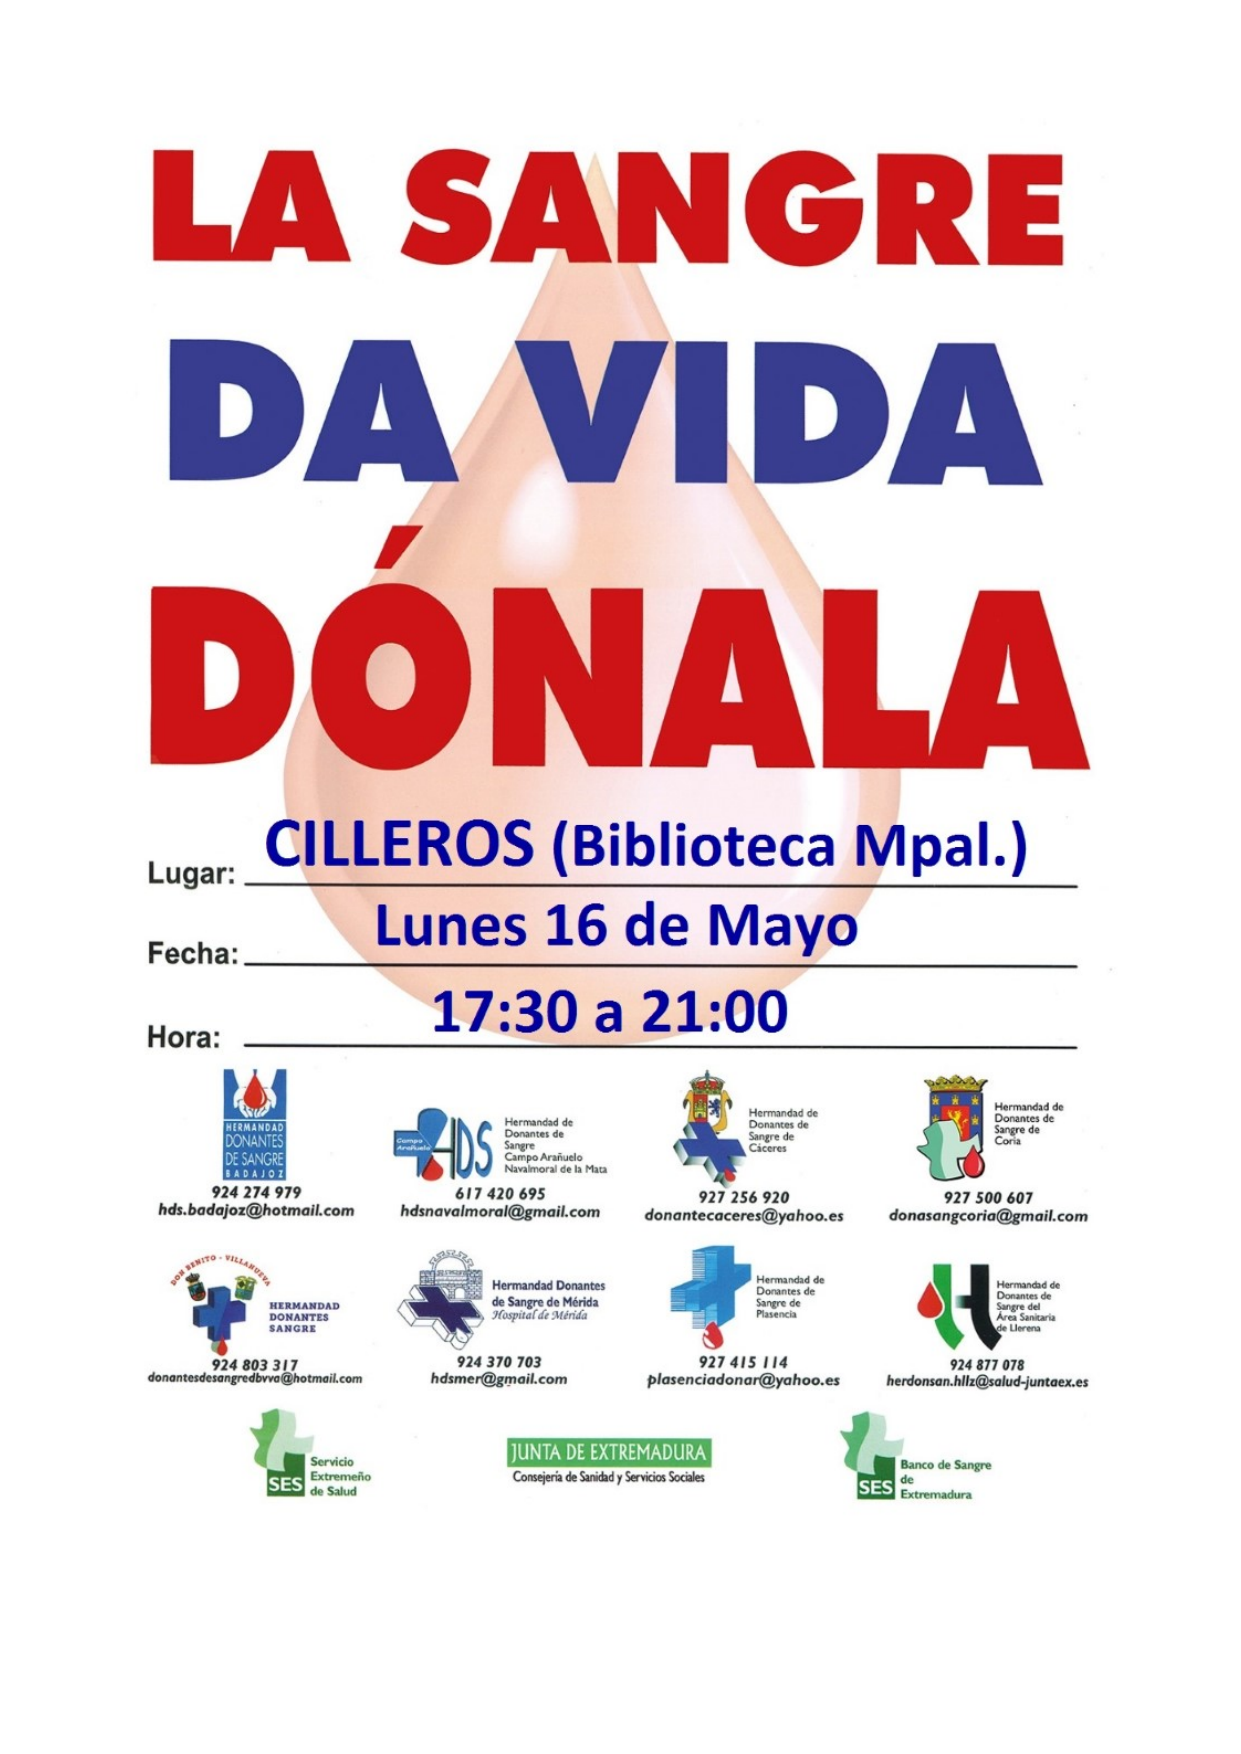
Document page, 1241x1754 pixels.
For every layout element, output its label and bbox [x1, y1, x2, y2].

picture [118, 118, 1123, 1532]
